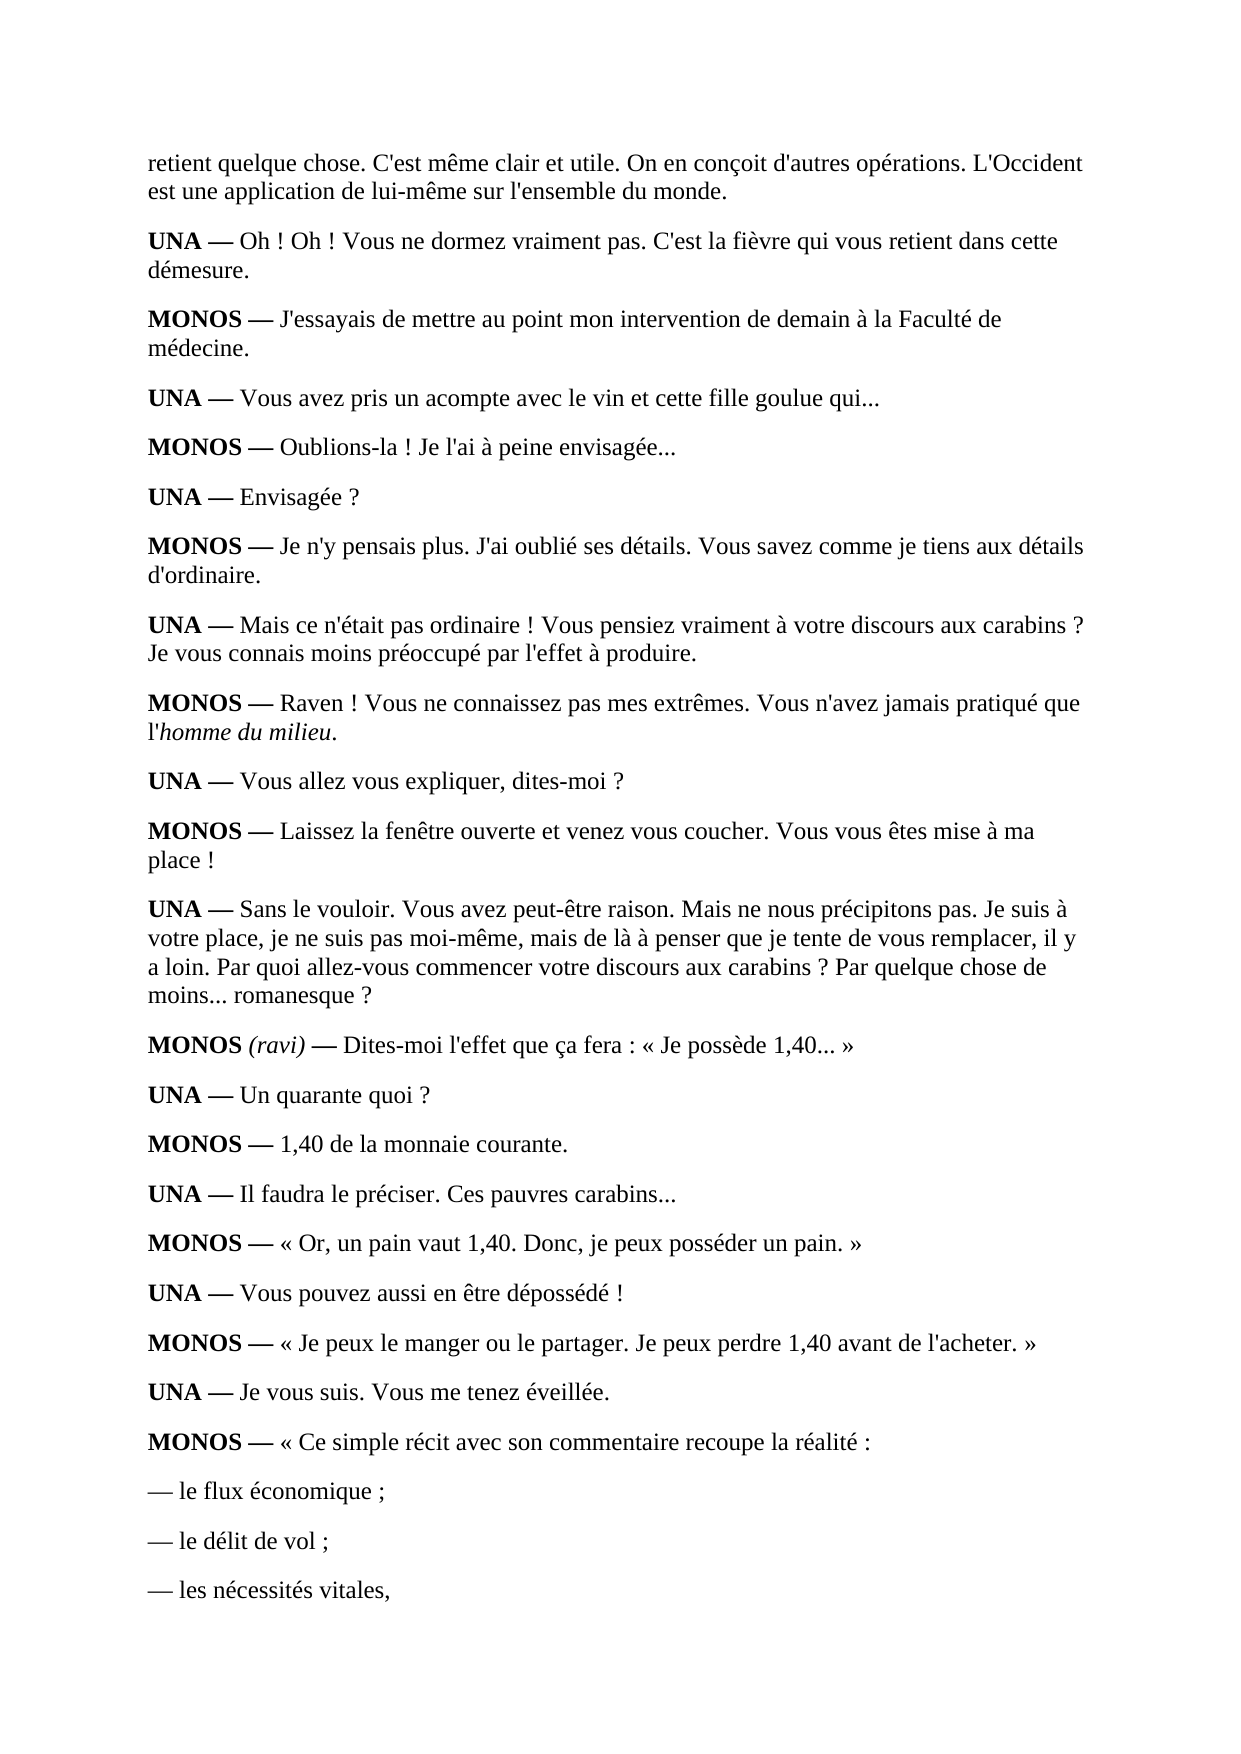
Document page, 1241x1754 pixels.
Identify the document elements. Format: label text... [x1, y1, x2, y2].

text retient quelque chose. C'est même clair et utile. On en conçoit d'autres opérations. L'Occident est une application de lui-même sur l'ensemble du monde. [148, 148, 1093, 205]
text MONOS — Oublions-la ! Je l'ai à peine envisagée... [148, 432, 1093, 461]
text UNA — Un quarante quoi ? [148, 1080, 1093, 1108]
text MONOS — Raven ! Vous ne connaissez pas mes extrêmes. Vous n'avez jamais pratiqué que l'homme du milieu. [148, 688, 1093, 746]
text — les nécessités vitales, [148, 1576, 1093, 1604]
text MONOS — J'essayais de mettre au point mon intervention de demain à la Faculté de médecine. [148, 304, 1093, 362]
text — le flux économique ; [148, 1476, 1093, 1505]
text MONOS — « Ce simple récit avec son commentaire recoupe la réalité : [148, 1427, 1093, 1456]
text MONOS (ravi) — Dites-moi l'effet que ça fera : « Je possède 1,40... » [148, 1030, 1093, 1059]
text UNA — Je vous suis. Vous me tenez éveillée. [148, 1377, 1093, 1406]
text MONOS — Je n'y pensais plus. J'ai oublié ses détails. Vous savez comme je tiens aux détails d'ordinaire. [148, 531, 1093, 589]
text UNA — Sans le vouloir. Vous avez peut-être raison. Mais ne nous précipitons pas. Je suis à votre place, je ne suis pas moi-même, mais de là à penser que je tente de vous remplacer, il y a loin. Par quoi allez-vous commencer votre discours aux carabins ? Par quelque chose de moins... romanesque ? [148, 894, 1093, 1009]
text UNA — Vous avez pris un acompte avec le vin et cette fille goulue qui... [148, 383, 1093, 411]
text MONOS — « Or, un pain vaut 1,40. Donc, je peux posséder un pain. » [148, 1228, 1093, 1257]
text UNA — Oh ! Oh ! Vous ne dormez vraiment pas. C'est la fièvre qui vous retient dans cette démesure. [148, 226, 1093, 283]
text MONOS — « Je peux le manger ou le partager. Je peux perdre 1,40 avant de l'acheter. » [148, 1328, 1093, 1356]
text UNA — Mais ce n'était pas ordinaire ! Vous pensiez vraiment à votre discours aux carabins ? Je vous connais moins préoccupé par l'effet à produire. [148, 610, 1093, 667]
text UNA — Vous pouvez aussi en être dépossédé ! [148, 1278, 1093, 1307]
text — le délit de vol ; [148, 1526, 1093, 1555]
text UNA — Vous allez vous expliquer, dites-moi ? [148, 766, 1093, 795]
text UNA — Il faudra le préciser. Ces pauvres carabins... [148, 1179, 1093, 1208]
text MONOS — Laissez la fenêtre ouverte et venez vous coucher. Vous vous êtes mise à ma place ! [148, 816, 1093, 873]
text MONOS — 1,40 de la monnaie courante. [148, 1129, 1093, 1158]
text UNA — Envisagée ? [148, 482, 1093, 511]
